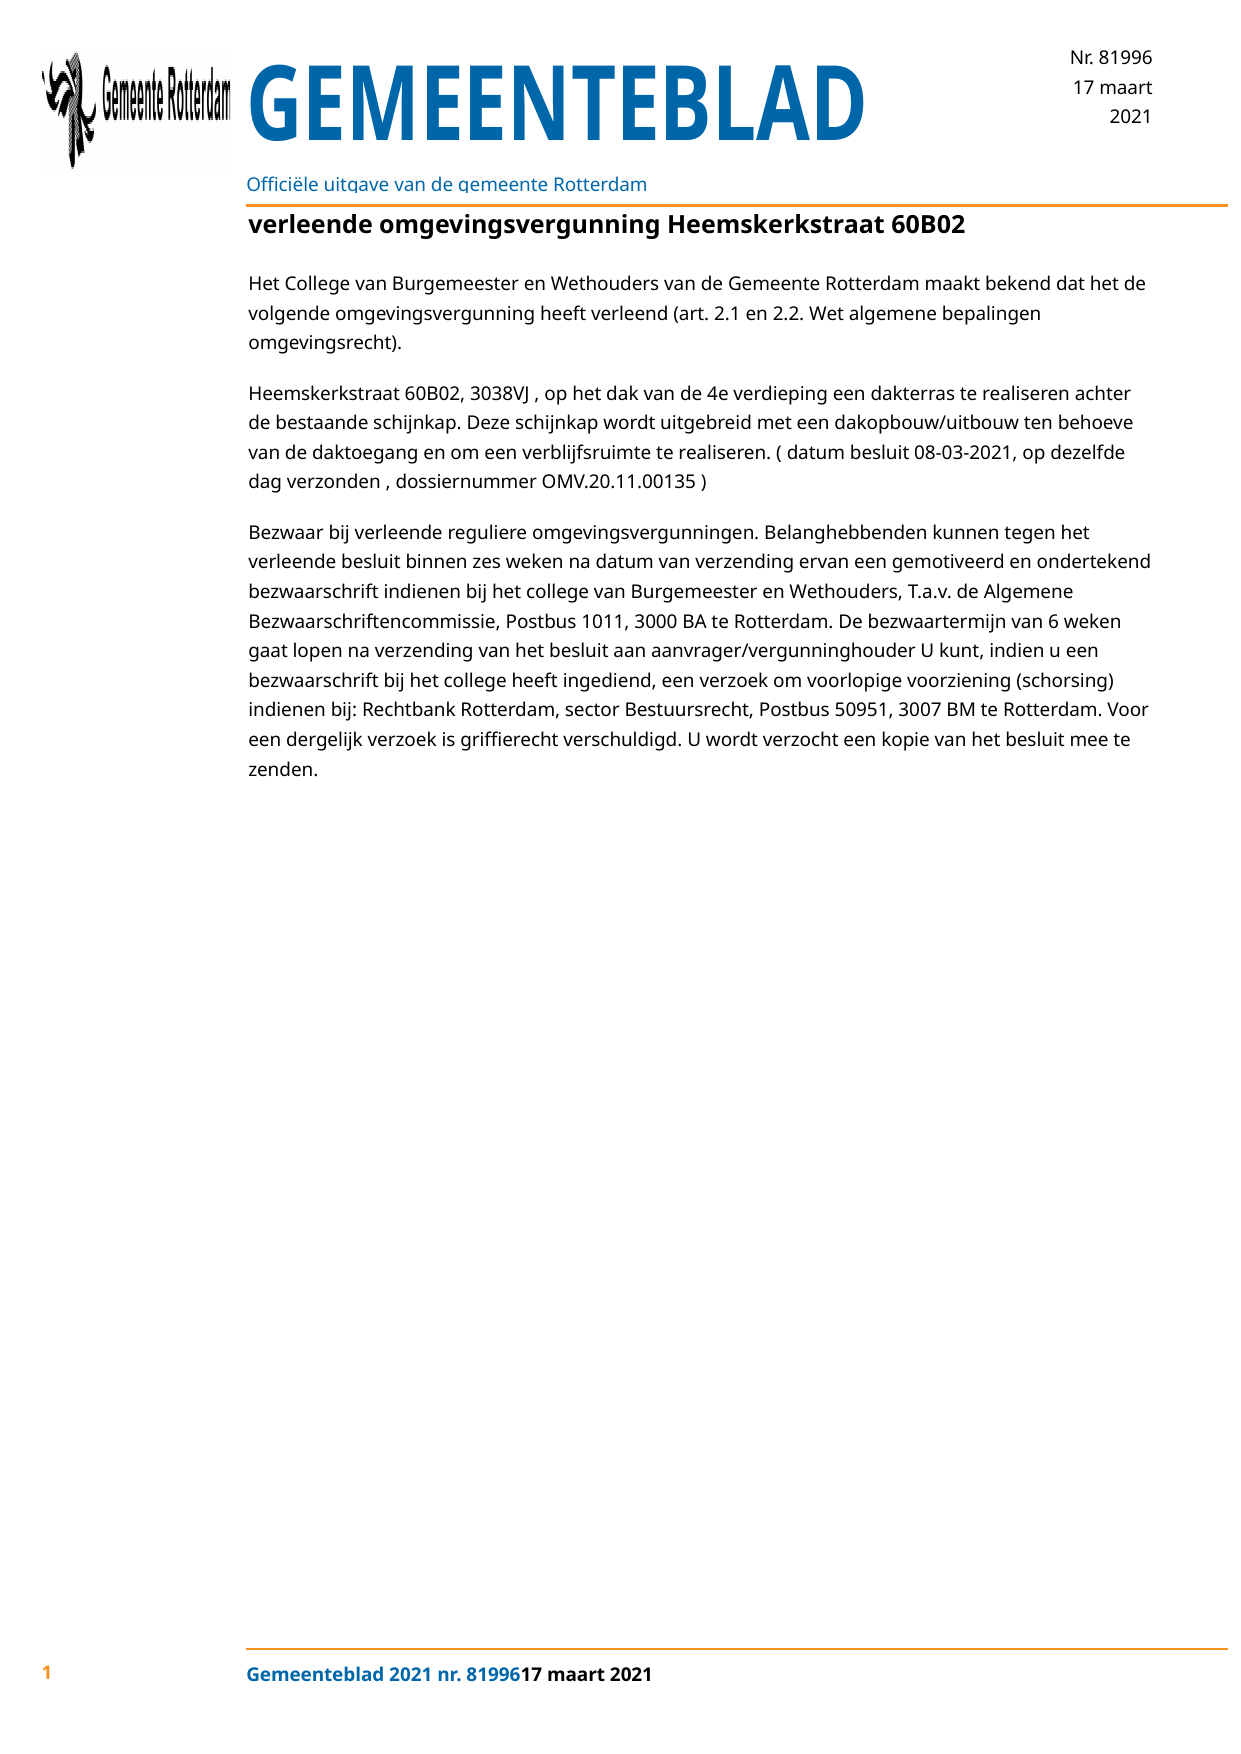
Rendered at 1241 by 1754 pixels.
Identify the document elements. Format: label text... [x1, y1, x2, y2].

text Heemskerkstraat 60B02, 3038VJ , op het dak van de 4e verdieping een dakterras te realiseren achter de bestaande schijnkap. Deze schijnkap wordt uitgebreid met een dakopbouw/uitbouw ten behoeve van de daktoegang en om een verblijfsruimte te realiseren. ( datum besluit 08-03-2021, op dezelfde dag verzonden , dossiernummer OMV.20.11.00135 ) [248, 380, 1152, 494]
text verleende omgevingsvergunning Heemskerkstraat 60B02 [248, 207, 1152, 241]
text Bezwaar bij verleende reguliere omgevingsvergunningen. Belanghebbenden kunnen tegen het verleende besluit binnen zes weken na datum van verzending ervan een gemotiveerd en ondertekend bezwaarschrift indienen bij het college van Burgemeester en Wethouders, T.a.v. de Algemene Bezwaarschriftencommissie, Postbus 1011, 3000 BA te Rotterdam. De bezwaartermijn van 6 weken gaat lopen na verzending van het besluit aan aanvrager/vergunninghouder U kunt, indien u een bezwaarschrift bij het college heeft ingediend, een verzoek om voorlopige voorziening (schorsing) indienen bij: Rechtbank Rotterdam, sector Bestuursrecht, Postbus 50951, 3007 BM te Rotterdam. Voor een dergelijk verzoek is griffierecht verschuldigd. U wordt verzocht een kopie van het besluit mee te zenden. [248, 519, 1152, 781]
picture [41, 47, 231, 172]
text Het College van Burgemeester en Wethouders van de Gemeente Rotterdam maakt bekend dat het de volgende omgevingsvergunning heeft verleend (art. 2.1 en 2.2. Wet algemene bepalingen omgevingsrecht). [248, 270, 1152, 355]
